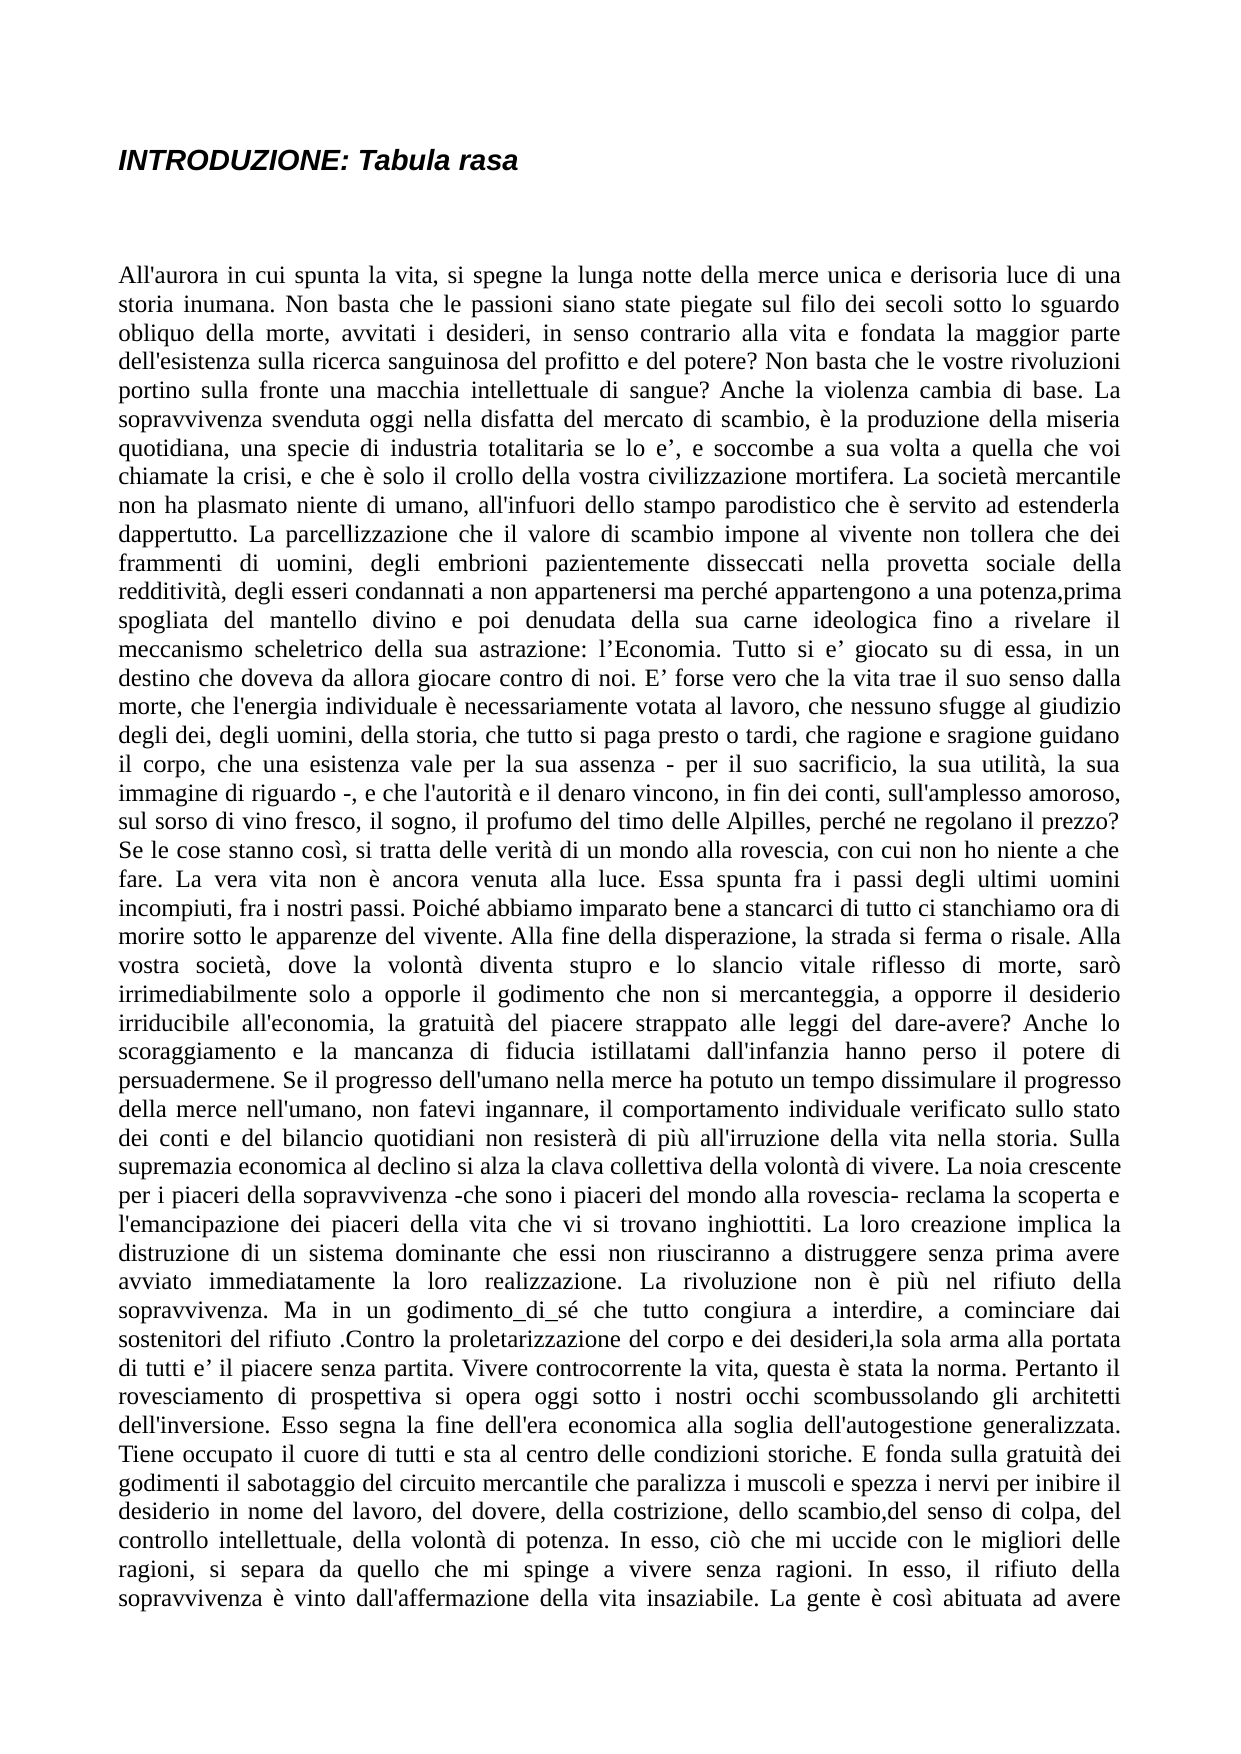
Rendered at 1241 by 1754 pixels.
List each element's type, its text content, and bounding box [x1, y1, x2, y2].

text All'aurora in cui spunta la vita, si spegne la lunga notte della merce unica e derisoria luce di una storia inumana. Non basta che le passioni siano state piegate sul filo dei secoli sotto lo sguardo obliquo della morte, avvitati i desideri, in senso contrario alla vita e fondata la maggior parte dell'esistenza sulla ricerca sanguinosa del profitto e del potere? Non basta che le vostre rivoluzioni portino sulla fronte una macchia intellettuale di sangue? Anche la violenza cambia di base. La sopravvivenza svenduta oggi nella disfatta del mercato di scambio, è la produzione della miseria quotidiana, una specie di industria totalitaria se lo e’, e soccombe a sua volta a quella che voi chiamate la crisi, e che è solo il crollo della vostra civilizzazione mortifera. La società mercantile non ha plasmato niente di umano, all'infuori dello stampo parodistico che è servito ad estenderla dappertutto. La parcellizzazione che il valore di scambio impone al vivente non tollera che dei frammenti di uomini, degli embrioni pazientemente disseccati nella provetta sociale della redditività, degli esseri condannati a non appartenersi ma perché appartengono a una potenza,prima spogliata del mantello divino e poi denudata della sua carne ideologica fino a rivelare il meccanismo scheletrico della sua astrazione: l’Economia. Tutto si e’ giocato su di essa, in un destino che doveva da allora giocare contro di noi. E’ forse vero che la vita trae il suo senso dalla morte, che l'energia individuale è necessariamente votata al lavoro, che nessuno sfugge al giudizio degli dei, degli uomini, della storia, che tutto si paga presto o tardi, che ragione e sragione guidano il corpo, che una esistenza vale per la sua assenza - per il suo sacrificio, la sua utilità, la sua immagine di riguardo -, e che l'autorità e il denaro vincono, in fin dei conti, sull'amplesso amoroso, sul sorso di vino fresco, il sogno, il profumo del timo delle Alpilles, perché ne regolano il prezzo? Se le cose stanno così, si tratta delle verità di un mondo alla rovescia, con cui non ho niente a che fare. La vera vita non è ancora venuta alla luce. Essa spunta fra i passi degli ultimi uomini incompiuti, fra i nostri passi. Poiché abbiamo imparato bene a stancarci di tutto ci stanchiamo ora di morire sotto le apparenze del vivente. Alla fine della disperazione, la strada si ferma o risale. Alla vostra società, dove la volontà diventa stupro e lo slancio vitale riflesso di morte, sarò irrimediabilmente solo a opporle il godimento che non si mercanteggia, a opporre il desiderio irriducibile all'economia, la gratuità del piacere strappato alle leggi del dare-avere? Anche lo scoraggiamento e la mancanza di fiducia istillatami dall'infanzia hanno perso il potere di persuadermene. Se il progresso dell'umano nella merce ha potuto un tempo dissimulare il progresso della merce nell'umano, non fatevi ingannare, il comportamento individuale verificato sullo stato dei conti e del bilancio quotidiani non resisterà di più all'irruzione della vita nella storia. Sulla supremazia economica al declino si alza la clava collettiva della volontà di vivere. La noia crescente per i piaceri della sopravvivenza -che sono i piaceri del mondo alla rovescia- reclama la scoperta e l'emancipazione dei piaceri della vita che vi si trovano inghiottiti. La loro creazione implica la distruzione di un sistema dominante che essi non riusciranno a distruggere senza prima avere avviato immediatamente la loro realizzazione. La rivoluzione non è più nel rifiuto della sopravvivenza. Ma in un godimento_di_sé che tutto congiura a interdire, a cominciare dai sostenitori del rifiuto .Contro la proletarizzazione del corpo e dei desideri,la sola arma alla portata di tutti e’ il piacere senza partita. Vivere controcorrente la vita, questa è stata la norma. Pertanto il rovesciamento di prospettiva si opera oggi sotto i nostri occhi scombussolando gli architetti dell'inversione. Esso segna la fine dell'era economica alla soglia dell'autogestione generalizzata. Tiene occupato il cuore di tutti e sta al centro delle condizioni storiche. E fonda sulla gratuità dei godimenti il sabotaggio del circuito mercantile che paralizza i muscoli e spezza i nervi per inibire il desiderio in nome del lavoro, del dovere, della costrizione, dello scambio,del senso di colpa, del controllo intellettuale, della volontà di potenza. In esso, ciò che mi uccide con le migliori delle ragioni, si separa da quello che mi spinge a vivere senza ragioni. In esso, il rifiuto della sopravvivenza è vinto dall'affermazione della vita insaziabile. La gente è così abituata ad avere [118, 260, 1122, 1611]
subtitle INTRODUZIONE: Tabula rasa [118, 143, 1122, 177]
